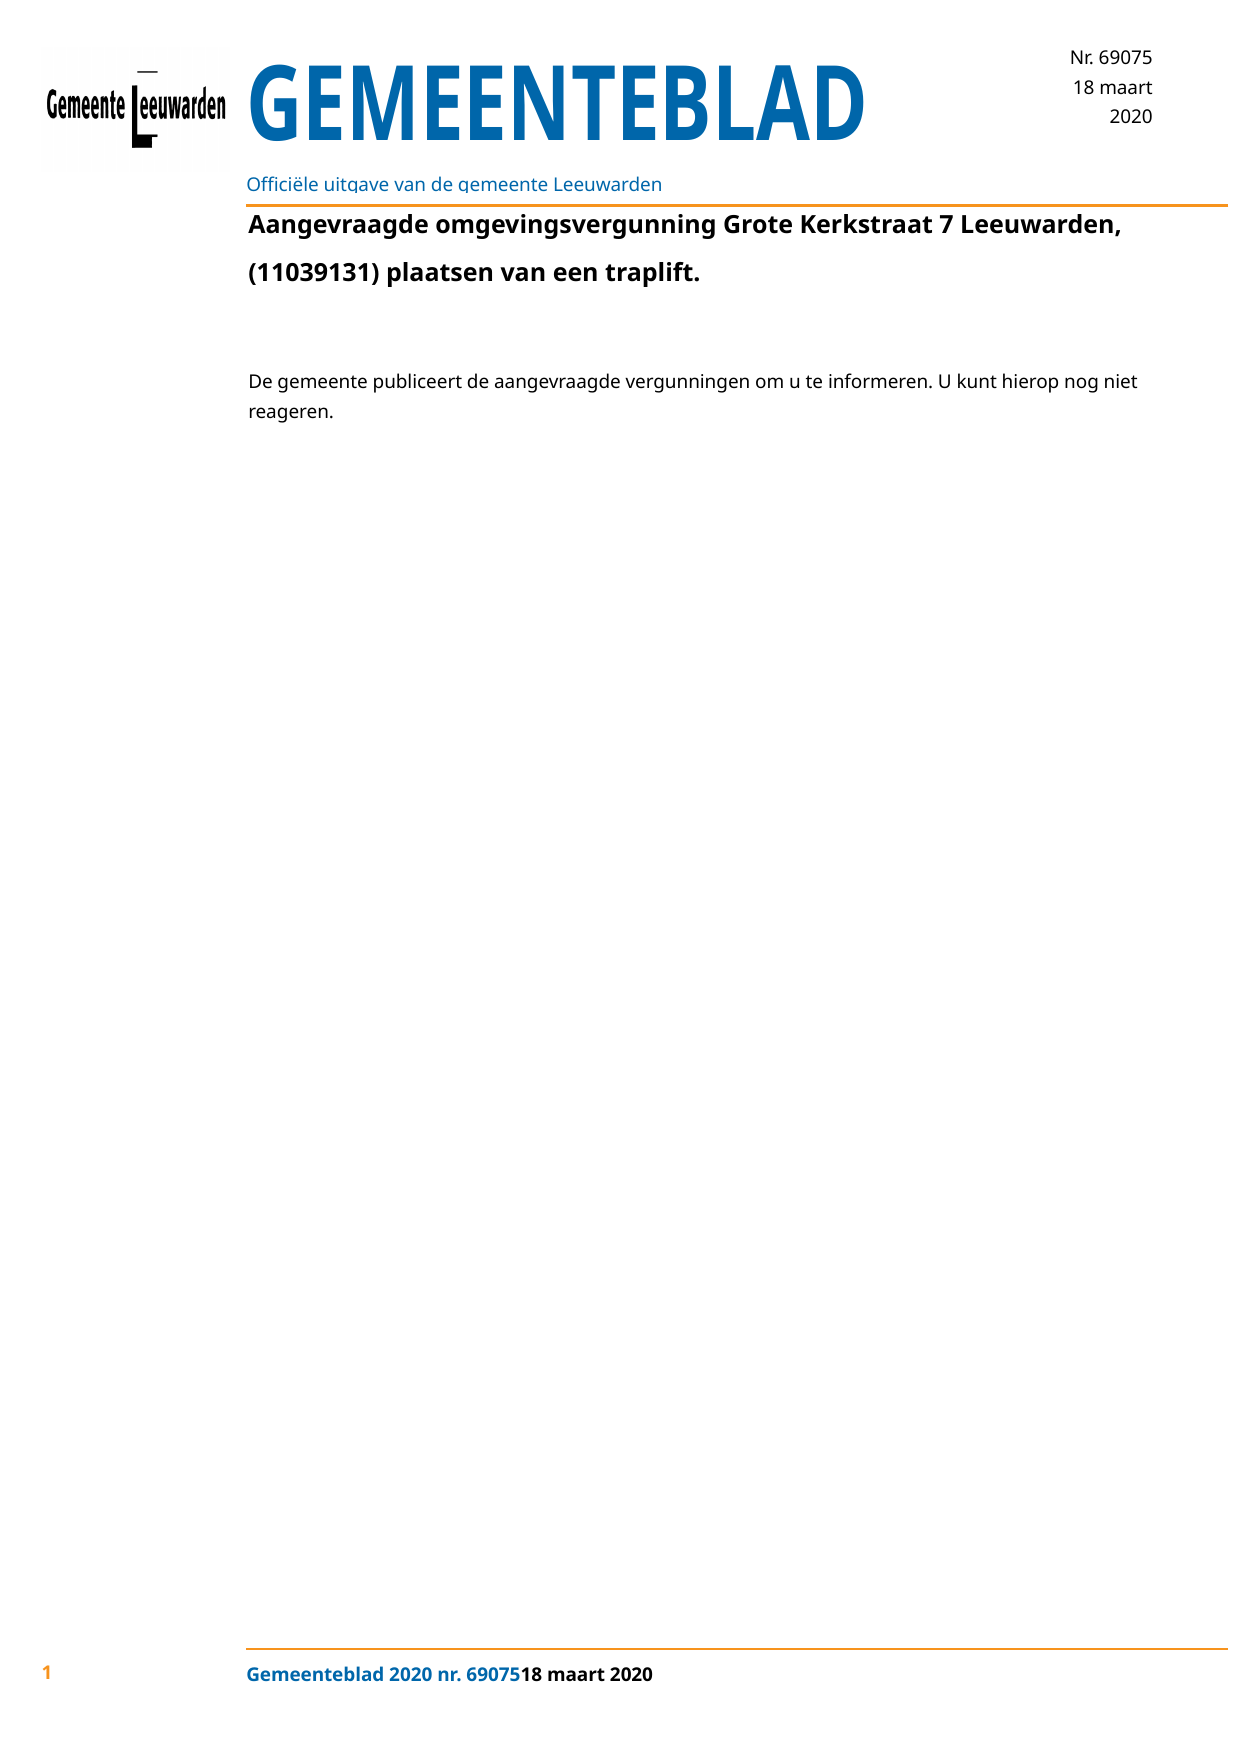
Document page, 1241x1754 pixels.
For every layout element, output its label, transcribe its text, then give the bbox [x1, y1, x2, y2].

picture [41, 47, 231, 172]
text Aangevraagde omgevingsvergunning Grote Kerkstraat 7 Leeuwarden, (11039131) plaatsen van een traplift. [248, 207, 1152, 288]
text De gemeente publiceert de aangevraagde vergunningen om u te informeren. U kunt hierop nog niet reageren. [248, 368, 1152, 424]
